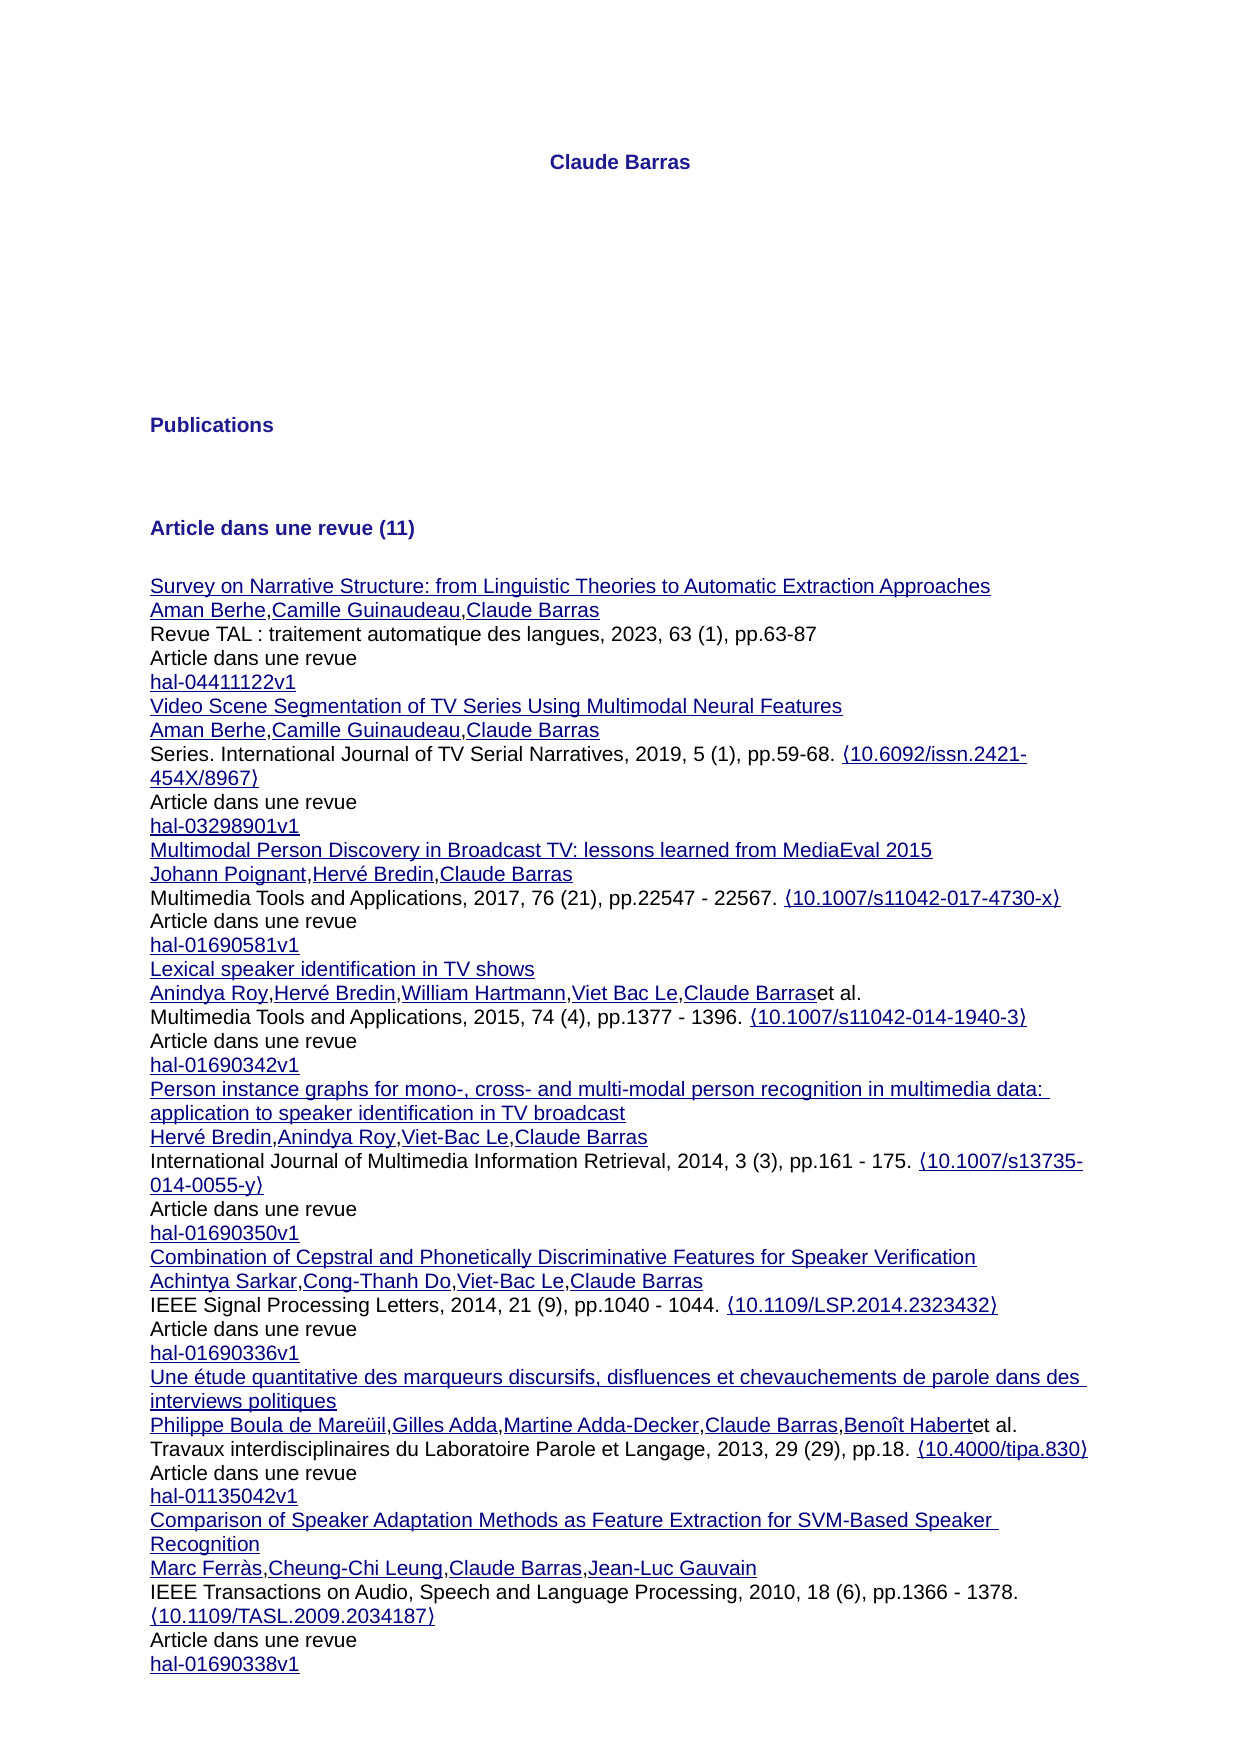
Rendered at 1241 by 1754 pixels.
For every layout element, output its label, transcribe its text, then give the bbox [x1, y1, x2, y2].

table_cell Video Scene Segmentation of TV Series Using Multimodal Neural Features Aman Berhe,Camille Guinaudeau,Claude Barras Series. International Journal of TV Serial Narratives, 2019, 5 (1), pp.59-68. ⟨10.6092/issn.2421-454X/8967⟩ Article dans une revue hal-03298901v1 [150, 694, 1090, 837]
table_cell Lexical speaker identification in TV shows Anindya Roy,Hervé Bredin,William Hartmann,Viet Bac Le,Claude Barraset al. Multimedia Tools and Applications, 2015, 74 (4), pp.1377 - 1396. ⟨10.1007/s11042-014-1940-3⟩ Article dans une revue hal-01690342v1 [150, 957, 1090, 1077]
table_cell Multimodal Person Discovery in Broadcast TV: lessons learned from MediaEval 2015 Johann Poignant,Hervé Bredin,Claude Barras Multimedia Tools and Applications, 2017, 76 (21), pp.22547 - 22567. ⟨10.1007/s11042-017-4730-x⟩ Article dans une revue hal-01690581v1 [150, 838, 1090, 957]
table_cell Comparison of Speaker Adaptation Methods as Feature Extraction for SVM-Based Speaker Recognition Marc Ferràs,Cheung-Chi Leung,Claude Barras,Jean-Luc Gauvain IEEE Transactions on Audio, Speech and Language Processing, 2010, 18 (6), pp.1366 - 1378. ⟨10.1109/TASL.2009.2034187⟩ Article dans une revue hal-01690338v1 [150, 1508, 1090, 1676]
table_header Survey on Narrative Structure: from Linguistic Theories to Automatic Extraction Approaches Aman Berhe,Camille Guinaudeau,Claude Barras Revue TAL : traitement automatique des langues, 2023, 63 (1), pp.63-87 Article dans une revue hal-04411122v1 [150, 574, 1090, 694]
table_cell Person instance graphs for mono-, cross- and multi-modal person recognition in multimedia data: application to speaker identification in TV broadcast Hervé Bredin,Anindya Roy,Viet-Bac Le,Claude Barras International Journal of Multimedia Information Retrieval, 2014, 3 (3), pp.161 - 175. ⟨10.1007/s13735-014-0055-y⟩ Article dans une revue hal-01690350v1 [150, 1077, 1090, 1245]
subtitle Claude Barras [150, 150, 1090, 174]
subtitle Article dans une revue (11) [150, 516, 1090, 539]
table_cell Une étude quantitative des marqueurs discursifs, disfluences et chevauchements de parole dans des interviews politiques Philippe Boula de Mareüil,Gilles Adda,Martine Adda-Decker,Claude Barras,Benoît Habertet al. Travaux interdisciplinaires du Laboratoire Parole et Langage, 2013, 29 (29), pp.18. ⟨10.4000/tipa.830⟩ Article dans une revue hal-01135042v1 [150, 1365, 1090, 1508]
table_cell Combination of Cepstral and Phonetically Discriminative Features for Speaker Verification Achintya Sarkar,Cong-Thanh Do,Viet-Bac Le,Claude Barras IEEE Signal Processing Letters, 2014, 21 (9), pp.1040 - 1044. ⟨10.1109/LSP.2014.2323432⟩ Article dans une revue hal-01690336v1 [150, 1245, 1090, 1364]
subtitle Publications [150, 412, 1090, 436]
